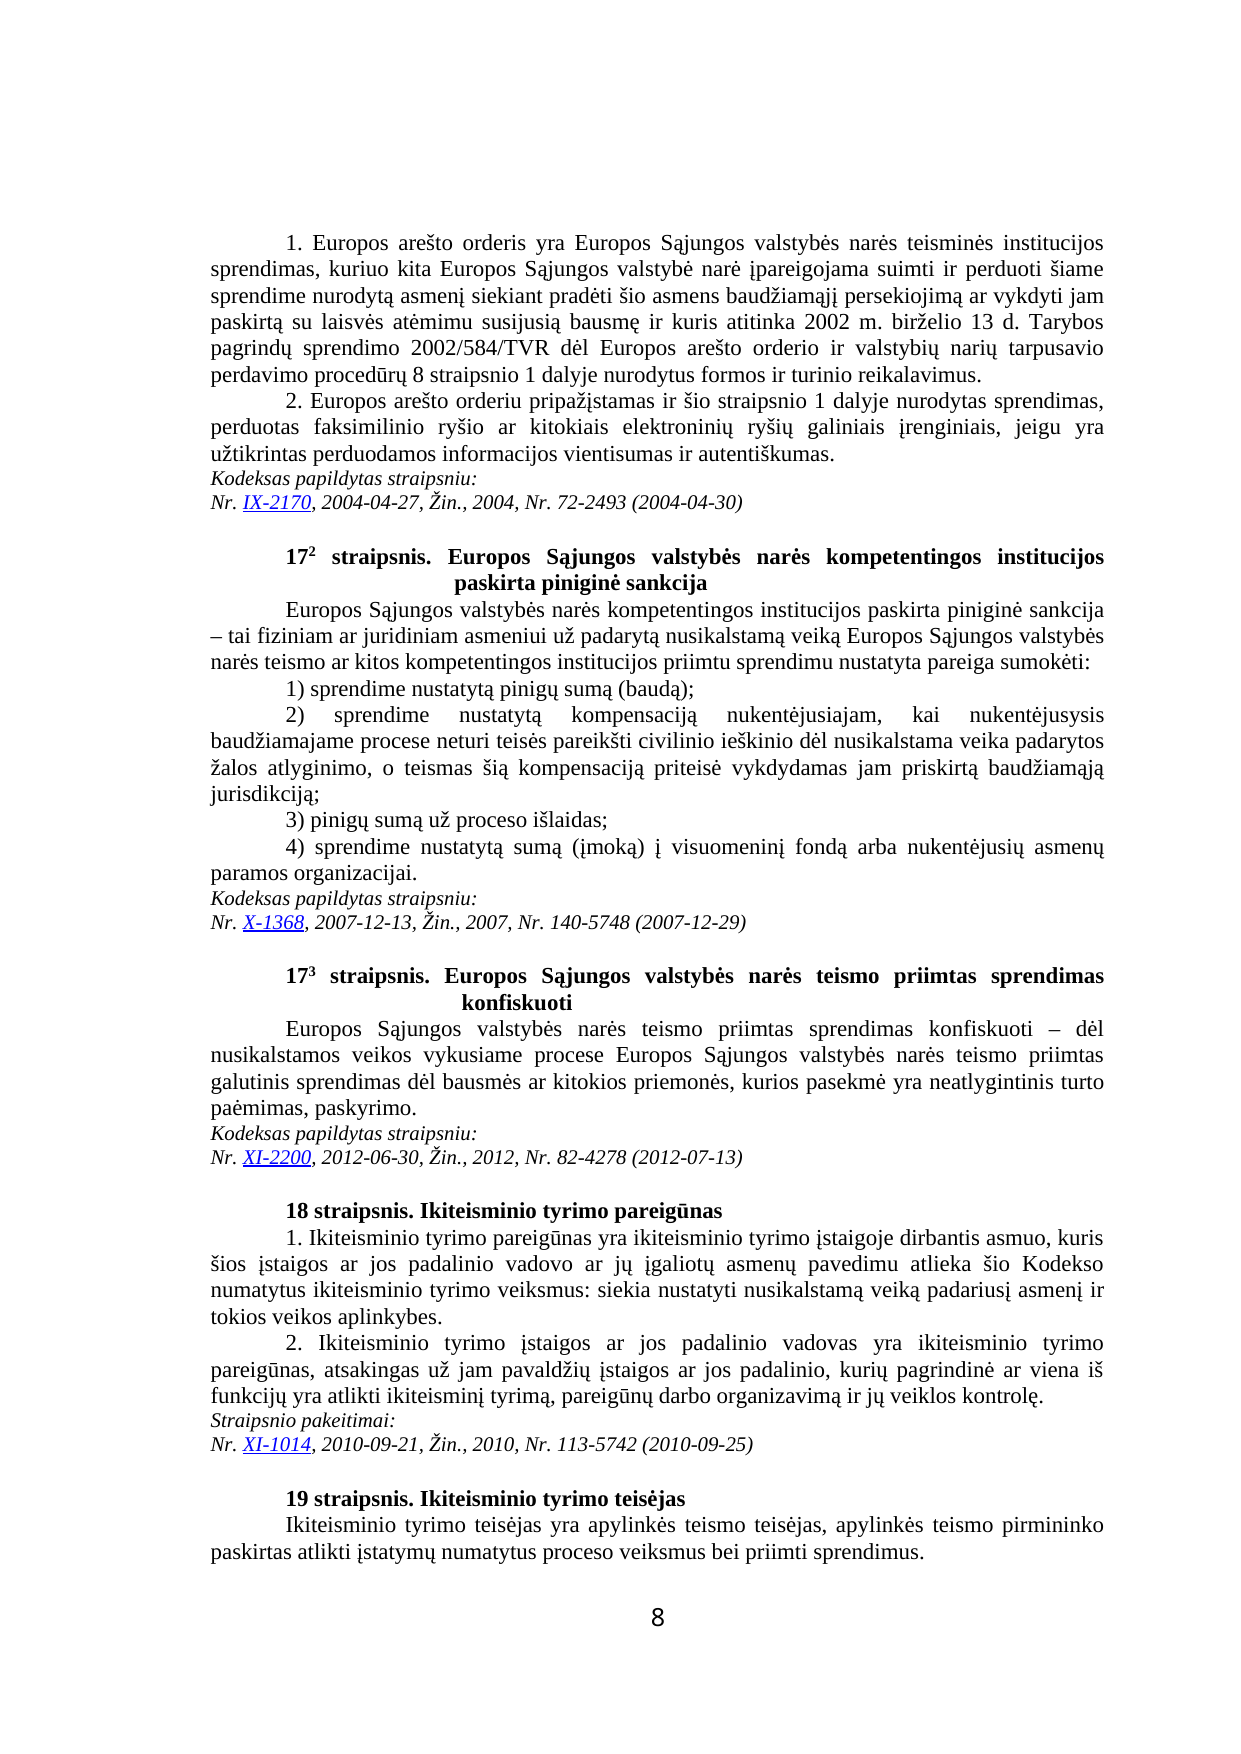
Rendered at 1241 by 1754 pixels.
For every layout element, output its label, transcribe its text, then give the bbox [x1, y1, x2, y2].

text Europos Sąjungos valstybės narės kompetentingos institucijos paskirta piniginė sankcija – tai fiziniam ar juridiniam asmeniui už padarytą nusikalstamą veiką Europos Sąjungos valstybės narės teismo ar kitos kompetentingos institucijos priimtu sprendimu nustatyta pareiga sumokėti: [210, 596, 1105, 675]
text Nr. XI-2200, 2012-06-30, Žin., 2012, Nr. 82-4278 (2012-07-13) [210, 1145, 1105, 1169]
text 18 straipsnis. Ikiteisminio tyrimo pareigūnas [210, 1197, 1105, 1224]
text 1) sprendime nustatytą pinigų sumą (baudą); [210, 675, 1105, 701]
text 4) sprendime nustatytą sumą (įmoką) į visuomeninį fondą arba nukentėjusių asmenų paramos organizacijai. [210, 833, 1105, 886]
text 2. Ikiteisminio tyrimo įstaigos ar jos padalinio vadovas yra ikiteisminio tyrimo pareigūnas, atsakingas už jam pavaldžių įstaigos ar jos padalinio, kurių pagrindinė ar viena iš funkcijų yra atlikti ikiteisminį tyrimą, pareigūnų darbo organizavimą ir jų veiklos kontrolę. [210, 1329, 1105, 1408]
text 19 straipsnis. Ikiteisminio tyrimo teisėjas [210, 1485, 1105, 1512]
text 172 straipsnis. Europos Sąjungos valstybės narės kompetentingos institucijos paskirta piniginė sankcija [285, 543, 1105, 596]
text 173 straipsnis. Europos Sąjungos valstybės narės teismo priimtas sprendimas konfiskuoti [285, 962, 1105, 1015]
text Kodeksas papildytas straipsniu: [210, 466, 1105, 490]
text Straipsnio pakeitimai: [210, 1408, 1105, 1432]
text Nr. X-1368, 2007-12-13, Žin., 2007, Nr. 140-5748 (2007-12-29) [210, 910, 1105, 934]
text Kodeksas papildytas straipsniu: [210, 1121, 1105, 1145]
text 3) pinigų sumą už proceso išlaidas; [210, 807, 1105, 833]
text Ikiteisminio tyrimo teisėjas yra apylinkės teismo teisėjas, apylinkės teismo pirmininko paskirtas atlikti įstatymų numatytus proceso veiksmus bei priimti sprendimus. [210, 1512, 1105, 1564]
text 1. Europos arešto orderis yra Europos Sąjungos valstybės narės teisminės institucijos sprendimas, kuriuo kita Europos Sąjungos valstybė narė įpareigojama suimti ir perduoti šiame sprendime nurodytą asmenį siekiant pradėti šio asmens baudžiamąjį persekiojimą ar vykdyti jam paskirtą su laisvės atėmimu susijusią bausmę ir kuris atitinka 2002 m. birželio 13 d. Tarybos pagrindų sprendimo 2002/584/TVR dėl Europos arešto orderio ir valstybių narių tarpusavio perdavimo procedūrų 8 straipsnio 1 dalyje nurodytus formos ir turinio reikalavimus. [210, 229, 1105, 387]
text 2. Europos arešto orderiu pripažįstamas ir šio straipsnio 1 dalyje nurodytas sprendimas, perduotas faksimilinio ryšio ar kitokiais elektroninių ryšių galiniais įrenginiais, jeigu yra užtikrintas perduodamos informacijos vientisumas ir autentiškumas. [210, 387, 1105, 466]
text Kodeksas papildytas straipsniu: [210, 886, 1105, 910]
text 1. Ikiteisminio tyrimo pareigūnas yra ikiteisminio tyrimo įstaigoje dirbantis asmuo, kuris šios įstaigos ar jos padalinio vadovo ar jų įgaliotų asmenų pavedimu atlieka šio Kodekso numatytus ikiteisminio tyrimo veiksmus: siekia nustatyti nusikalstamą veiką padariusį asmenį ir tokios veikos aplinkybes. [210, 1224, 1105, 1329]
text Nr. XI-1014, 2010-09-21, Žin., 2010, Nr. 113-5742 (2010-09-25) [210, 1432, 1105, 1456]
text Europos Sąjungos valstybės narės teismo priimtas sprendimas konfiskuoti – dėl nusikalstamos veikos vykusiame procese Europos Sąjungos valstybės narės teismo priimtas galutinis sprendimas dėl bausmės ar kitokios priemonės, kurios pasekmė yra neatlygintinis turto paėmimas, paskyrimo. [210, 1015, 1105, 1121]
text Nr. IX-2170, 2004-04-27, Žin., 2004, Nr. 72-2493 (2004-04-30) [210, 490, 1105, 514]
text 2) sprendime nustatytą kompensaciją nukentėjusiajam, kai nukentėjusysis baudžiamajame procese neturi teisės pareikšti civilinio ieškinio dėl nusikalstama veika padarytos žalos atlyginimo, o teismas šią kompensaciją priteisė vykdydamas jam priskirtą baudžiamąją jurisdikciją; [210, 701, 1105, 807]
